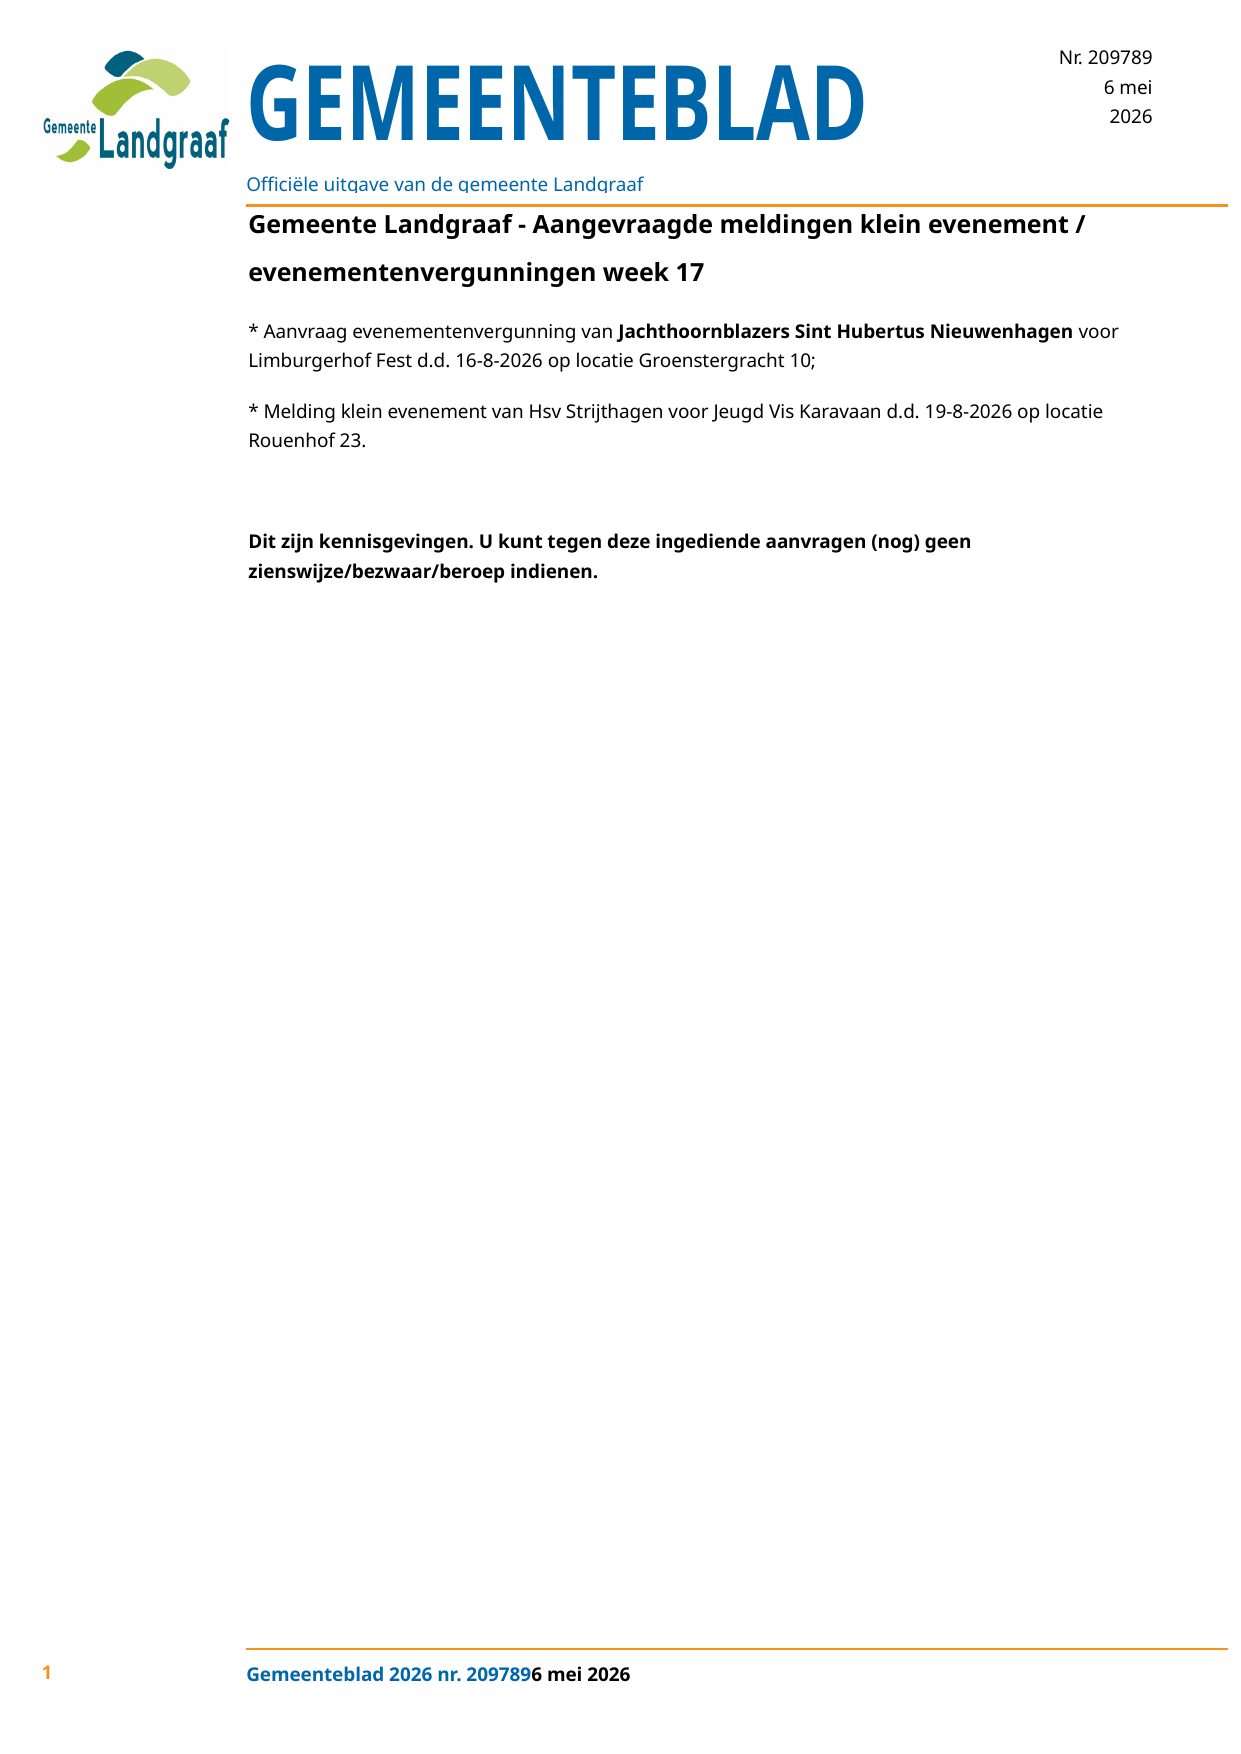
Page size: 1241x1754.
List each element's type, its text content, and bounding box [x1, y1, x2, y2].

text Dit zijn kennisgevingen. U kunt tegen deze ingediende aanvragen (nog) geen zienswijze/bezwaar/beroep indienen. [248, 528, 1152, 584]
text * Melding klein evenement van Hsv Strijthagen voor Jeugd Vis Karavaan d.d. 19-8-2026 op locatie Rouenhof 23. [248, 398, 1152, 453]
text Gemeente Landgraaf - Aangevraagde meldingen klein evenement / evenementenvergunningen week 17 [248, 207, 1152, 288]
picture [41, 47, 231, 172]
text * Aanvraag evenementenvergunning van Jachthoornblazers Sint Hubertus Nieuwenhagen voor Limburgerhof Fest d.d. 16-8-2026 op locatie Groenstergracht 10; [248, 318, 1152, 373]
